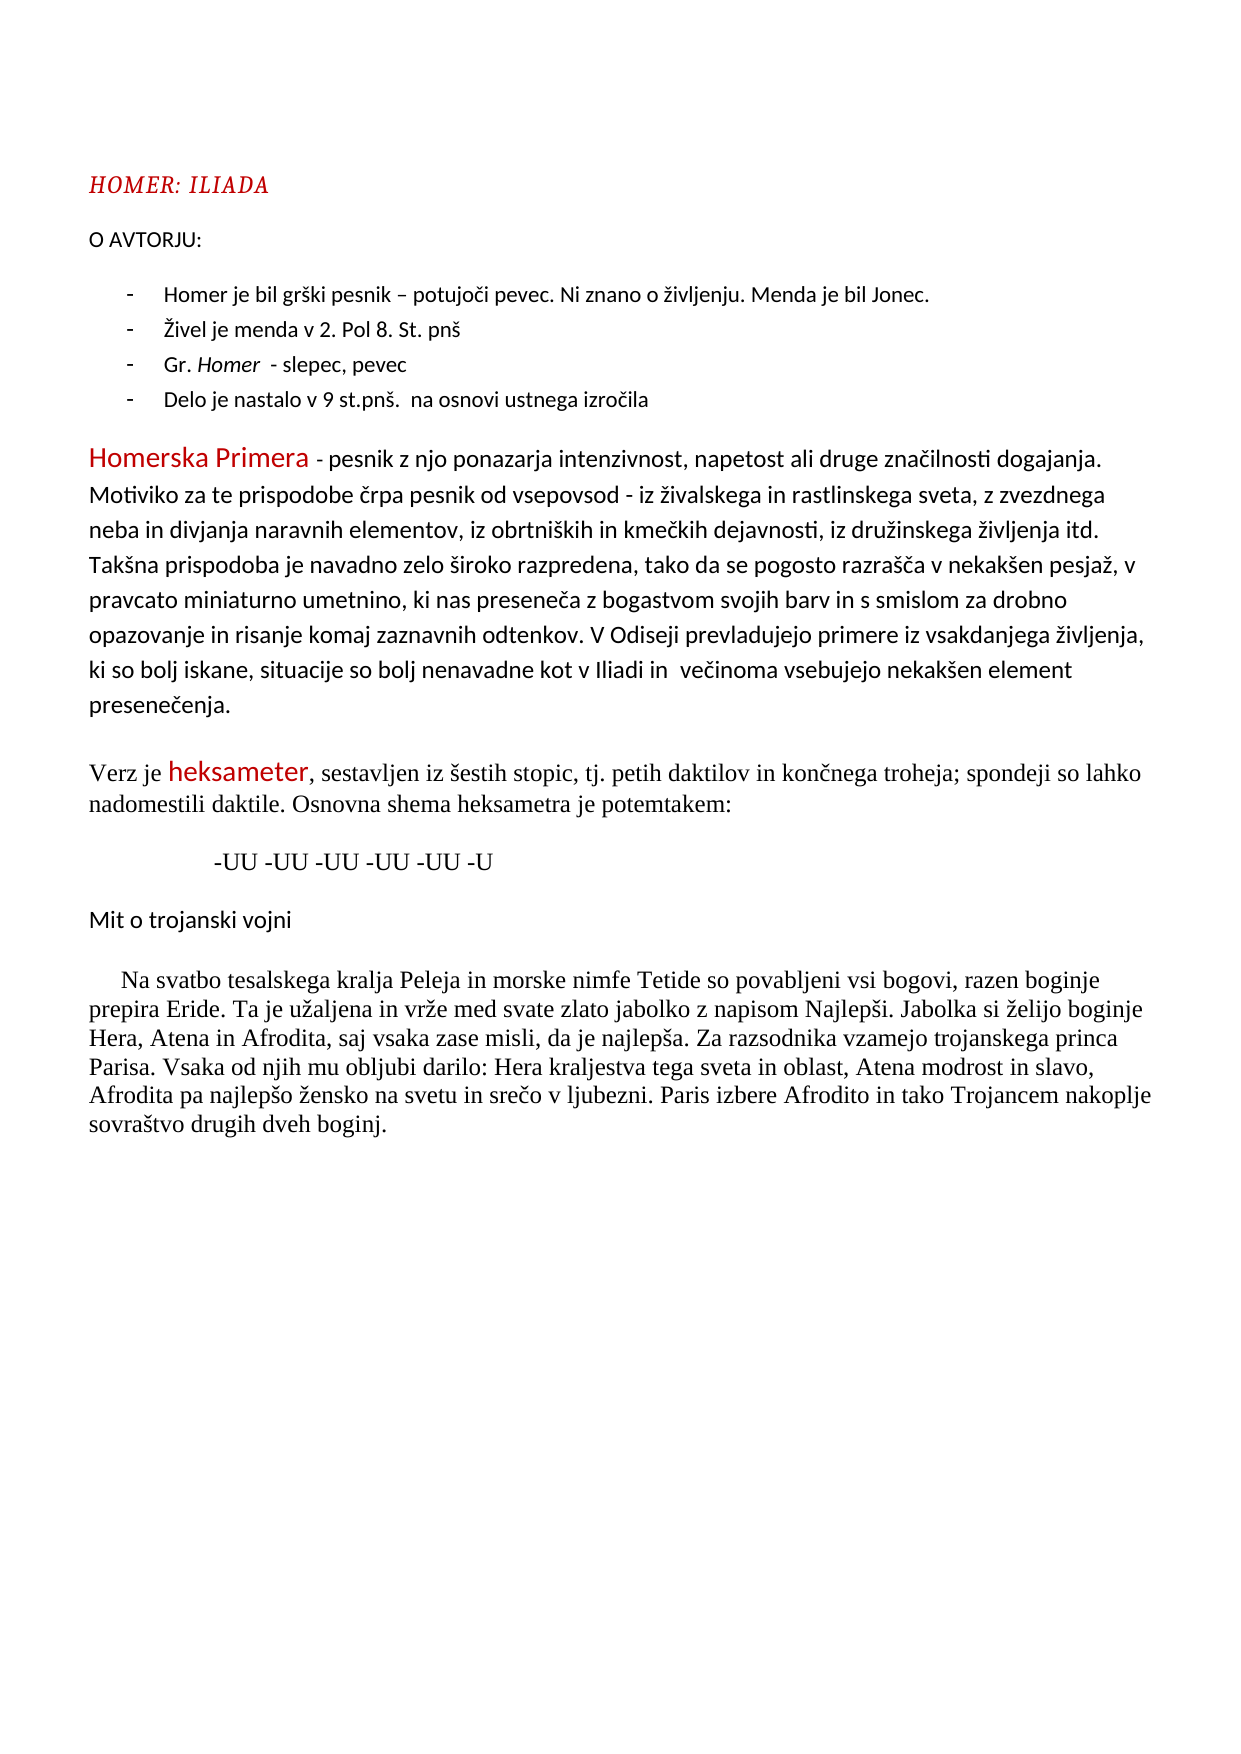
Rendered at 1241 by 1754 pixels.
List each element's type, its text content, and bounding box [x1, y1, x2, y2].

text Mit o trojanski vojni [89, 904, 1152, 935]
text Verz je heksameter, sestavljen iz šestih stopic, tj. petih daktilov in končnega troheja; spondeji so lahko nadomestili daktile. Osnovna shema heksametra je potemtakem: [89, 753, 1152, 817]
text -UU -UU -UU -UU -UU -U [89, 847, 1152, 875]
list Delo je nastalo v 9 st.pnš. na osnovi ustnega izročila [126, 383, 1152, 413]
text Homerska Primera - pesnik z njo ponazarja intenzivnost, napetost ali druge značilnosti dogajanja. Motiviko za te prispodobe črpa pesnik od vsepovsod - iz živalskega in rastlinskega sveta, z zvezdnega neba in divjanja naravnih elementov, iz obrtniških in kmečkih dejavnosti, iz družinskega življenja itd. Takšna prispodoba je navadno zelo široko razpredena, tako da se pogosto razrašča v nekakšen pesjaž, v pravcato miniaturno umetnino, ki nas preseneča z bogastvom svojih barv in s smislom za drobno opazovanje in risanje komaj zaznavnih odtenkov. V Odiseji prevladujejo primere iz vsakdanjega življenja, ki so bolj iskane, situacije so bolj nenavadne kot v Iliadi in večinoma vsebujejo nekakšen element presenečenja. [89, 439, 1152, 719]
list Gr. Homer - slepec, pevec [126, 348, 1152, 378]
list Živel je menda v 2. Pol 8. St. pnš [126, 313, 1152, 343]
subtitle HOMER: ILIADA [89, 171, 1152, 200]
text  Na svatbo tesalskega kralja Peleja in morske nimfe Tetide so povabljeni vsi bogovi, razen boginje prepira Eride. Ta je užaljena in vrže med svate zlato jabolko z napisom Najlepši. Jabolka si želijo boginje Hera, Atena in Afrodita, saj vsaka zase misli, da je najlepša. Za razsodnika vzamejo trojanskega princa Parisa. Vsaka od njih mu obljubi darilo: Hera kraljestva tega sveta in oblast, Atena modrost in slavo, Afrodita pa najlepšo žensko na svetu in srečo v ljubezni. Paris izbere Afrodito in tako Trojancem nakoplje sovraštvo drugih dveh boginj. [89, 966, 1152, 1138]
text O AVTORJU: [89, 225, 1152, 253]
list Homer je bil grški pesnik – potujoči pevec. Ni znano o življenju. Menda je bil Jonec. [126, 278, 1152, 308]
